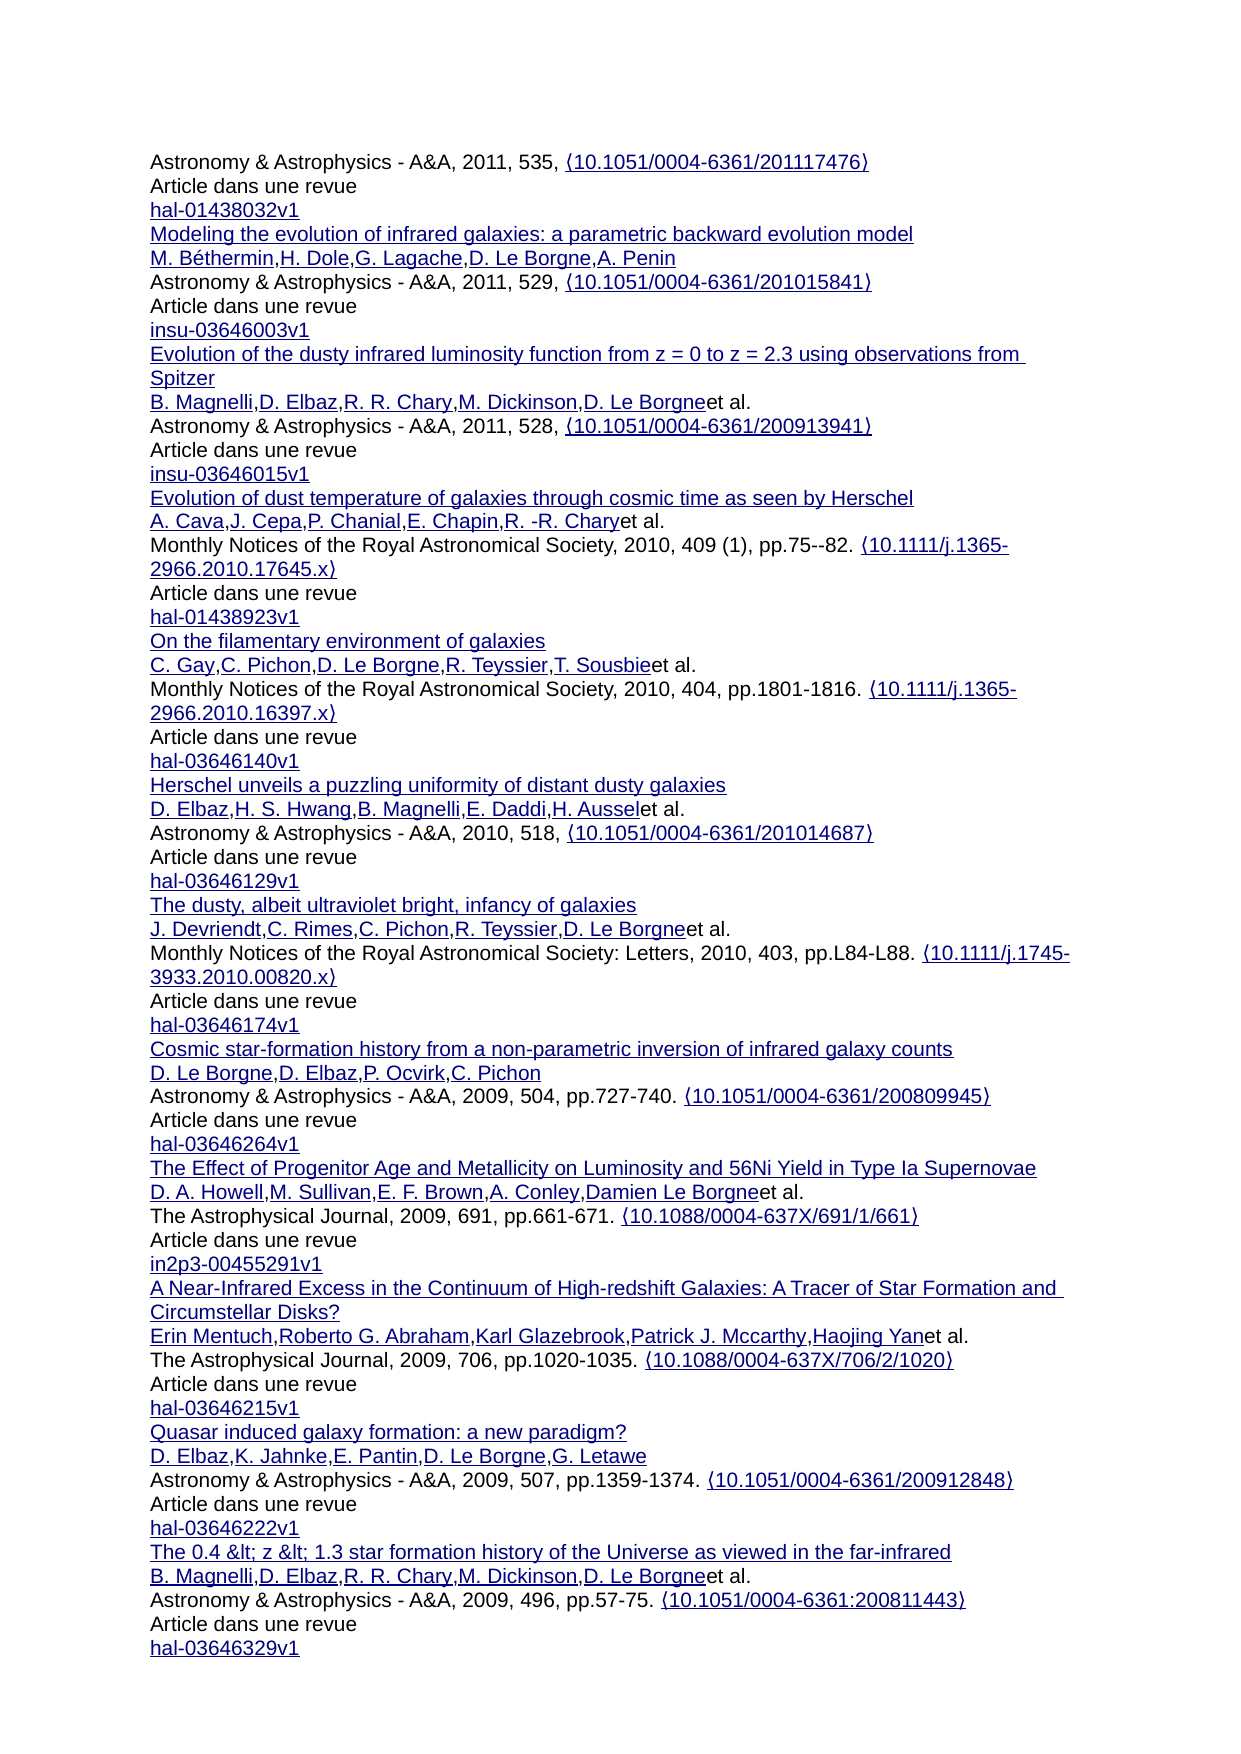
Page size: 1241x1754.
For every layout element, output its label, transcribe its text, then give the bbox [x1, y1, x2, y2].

table_cell Evolution of dust temperature of galaxies through cosmic time as seen by Herschel A. Cava,J. Cepa,P. Chanial,E. Chapin,R. -R. Charyet al. Monthly Notices of the Royal Astronomical Society, 2010, 409 (1), pp.75--82. ⟨10.1111/j.1365-2966.2010.17645.x⟩ Article dans une revue hal-01438923v1 [150, 485, 1090, 629]
table_cell Quasar induced galaxy formation: a new paradigm? D. Elbaz,K. Jahnke,E. Pantin,D. Le Borgne,G. Letawe Astronomy & Astrophysics - A&A, 2009, 507, pp.1359-1374. ⟨10.1051/0004-6361/200912848⟩ Article dans une revue hal-03646222v1 [150, 1420, 1090, 1539]
table_cell On the filamentary environment of galaxies C. Gay,C. Pichon,D. Le Borgne,R. Teyssier,T. Sousbieet al. Monthly Notices of the Royal Astronomical Society, 2010, 404, pp.1801-1816. ⟨10.1111/j.1365-2966.2010.16397.x⟩ Article dans une revue hal-03646140v1 [150, 629, 1090, 773]
table_cell The 0.4 &lt; z &lt; 1.3 star formation history of the Universe as viewed in the far-infrared B. Magnelli,D. Elbaz,R. R. Chary,M. Dickinson,D. Le Borgneet al. Astronomy & Astrophysics - A&A, 2009, 496, pp.57-75. ⟨10.1051/0004-6361:200811443⟩ Article dans une revue hal-03646329v1 [150, 1540, 1090, 1659]
table_cell Herschel unveils a puzzling uniformity of distant dusty galaxies D. Elbaz,H. S. Hwang,B. Magnelli,E. Daddi,H. Ausselet al. Astronomy & Astrophysics - A&A, 2010, 518, ⟨10.1051/0004-6361/201014687⟩ Article dans une revue hal-03646129v1 [150, 773, 1090, 893]
table_cell Astronomy & Astrophysics - A&A, 2011, 535, ⟨10.1051/0004-6361/201117476⟩ Article dans une revue hal-01438032v1 [150, 150, 1090, 222]
table_cell The Effect of Progenitor Age and Metallicity on Luminosity and 56Ni Yield in Type Ia Supernovae D. A. Howell,M. Sullivan,E. F. Brown,A. Conley,Damien Le Borgneet al. The Astrophysical Journal, 2009, 691, pp.661-671. ⟨10.1088/0004-637X/691/1/661⟩ Article dans une revue in2p3-00455291v1 [150, 1156, 1090, 1276]
table_cell Modeling the evolution of infrared galaxies: a parametric backward evolution model M. Béthermin,H. Dole,G. Lagache,D. Le Borgne,A. Penin Astronomy & Astrophysics - A&A, 2011, 529, ⟨10.1051/0004-6361/201015841⟩ Article dans une revue insu-03646003v1 [150, 222, 1090, 342]
table_cell Evolution of the dusty infrared luminosity function from z = 0 to z = 2.3 using observations from Spitzer B. Magnelli,D. Elbaz,R. R. Chary,M. Dickinson,D. Le Borgneet al. Astronomy & Astrophysics - A&A, 2011, 528, ⟨10.1051/0004-6361/200913941⟩ Article dans une revue insu-03646015v1 [150, 342, 1090, 485]
table_cell Cosmic star-formation history from a non-parametric inversion of infrared galaxy counts D. Le Borgne,D. Elbaz,P. Ocvirk,C. Pichon Astronomy & Astrophysics - A&A, 2009, 504, pp.727-740. ⟨10.1051/0004-6361/200809945⟩ Article dans une revue hal-03646264v1 [150, 1036, 1090, 1156]
table_cell The dusty, albeit ultraviolet bright, infancy of galaxies J. Devriendt,C. Rimes,C. Pichon,R. Teyssier,D. Le Borgneet al. Monthly Notices of the Royal Astronomical Society: Letters, 2010, 403, pp.L84-L88. ⟨10.1111/j.1745-3933.2010.00820.x⟩ Article dans une revue hal-03646174v1 [150, 893, 1090, 1036]
table_cell A Near-Infrared Excess in the Continuum of High-redshift Galaxies: A Tracer of Star Formation and Circumstellar Disks? Erin Mentuch,Roberto G. Abraham,Karl Glazebrook,Patrick J. Mccarthy,Haojing Yanet al. The Astrophysical Journal, 2009, 706, pp.1020-1035. ⟨10.1088/0004-637X/706/2/1020⟩ Article dans une revue hal-03646215v1 [150, 1276, 1090, 1420]
